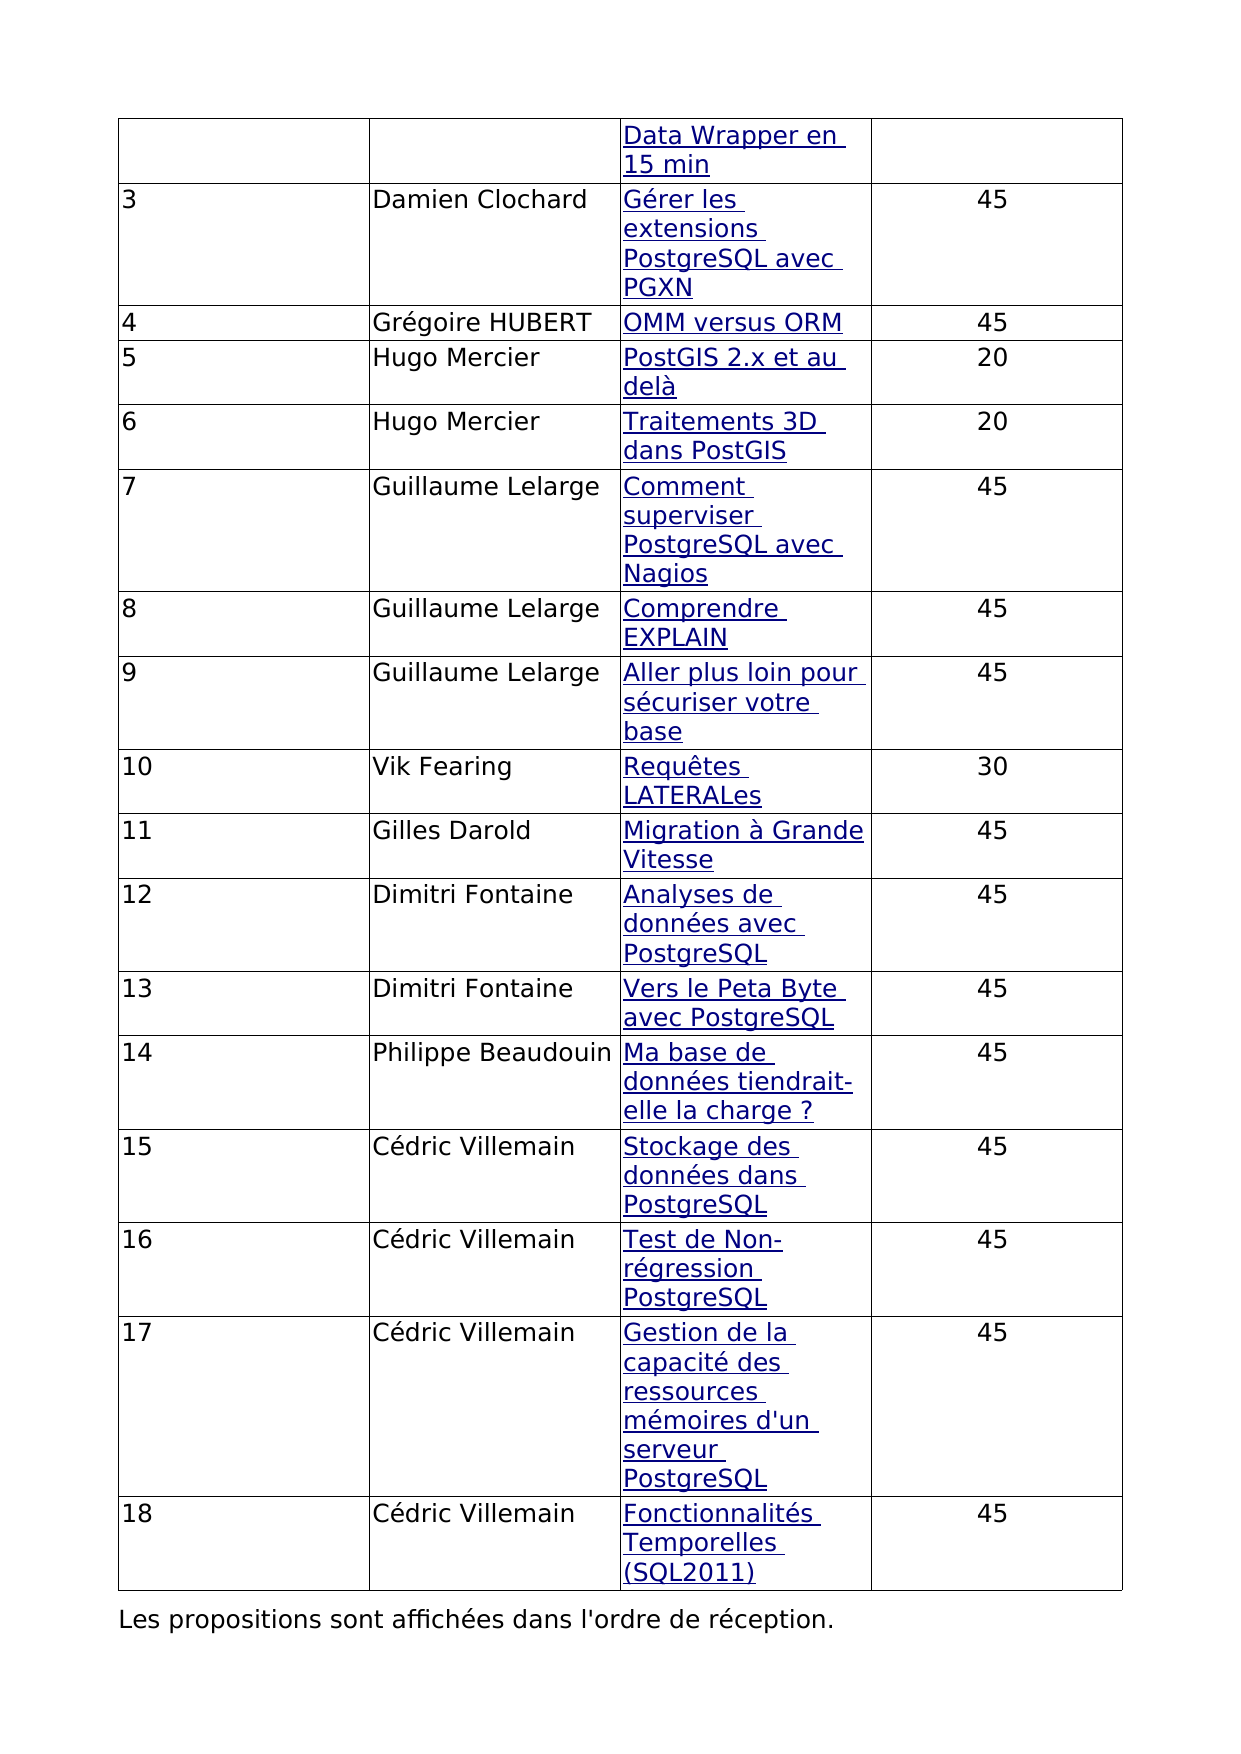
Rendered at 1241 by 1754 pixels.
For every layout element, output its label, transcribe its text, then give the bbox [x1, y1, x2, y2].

table_cell Ma base de données tiendrait-elle la charge ? [621, 1036, 871, 1129]
table_cell Migration à Grande Vitesse [621, 814, 871, 877]
table_cell Traitements 3D dans PostGIS [621, 405, 871, 469]
table_cell 8 [119, 592, 369, 656]
table_cell 20 [872, 405, 1122, 469]
table_cell Grégoire HUBERT [370, 306, 620, 340]
table_cell 15 [119, 1130, 369, 1222]
table_cell Analyses de données avec PostgreSQL [621, 879, 871, 971]
table_cell Guillaume Lelarge [370, 470, 620, 591]
table_cell Comment superviser PostgreSQL avec Nagios [621, 470, 871, 591]
table_cell Gestion de la capacité des ressources mémoires d'un serveur PostgreSQL [621, 1317, 871, 1496]
table_cell Gérer les extensions PostgreSQL avec PGXN [621, 184, 871, 305]
table_cell Data Wrapper en 15 min [621, 119, 871, 182]
table_cell 5 [119, 341, 369, 404]
table_cell Guillaume Lelarge [370, 592, 620, 656]
table_cell 11 [119, 814, 369, 877]
table_cell Dimitri Fontaine [370, 972, 620, 1035]
table_cell 45 [872, 972, 1122, 1035]
table_cell [872, 119, 1122, 182]
table_cell 45 [872, 184, 1122, 305]
table_cell Vik Fearing [370, 750, 620, 813]
table_cell Cédric Villemain [370, 1223, 620, 1316]
table_cell OMM versus ORM [621, 306, 871, 340]
table_cell 45 [872, 814, 1122, 877]
table_cell Dimitri Fontaine [370, 879, 620, 971]
table_cell Comprendre EXPLAIN [621, 592, 871, 656]
table_cell Hugo Mercier [370, 405, 620, 469]
table_cell [119, 119, 369, 182]
table_cell 16 [119, 1223, 369, 1316]
table_cell PostGIS 2.x et au delà [621, 341, 871, 404]
table_cell 12 [119, 879, 369, 971]
table_cell Stockage des données dans PostgreSQL [621, 1130, 871, 1222]
table_cell 6 [119, 405, 369, 469]
table_cell Guillaume Lelarge [370, 657, 620, 749]
table_cell 45 [872, 306, 1122, 340]
table_cell 10 [119, 750, 369, 813]
table_cell 45 [872, 592, 1122, 656]
table_cell Cédric Villemain [370, 1497, 620, 1590]
table_cell 45 [872, 1497, 1122, 1590]
table_cell 30 [872, 750, 1122, 813]
table_cell Aller plus loin pour sécuriser votre base [621, 657, 871, 749]
table_cell 45 [872, 1223, 1122, 1316]
table_cell 45 [872, 879, 1122, 971]
table_cell Vers le Peta Byte avec PostgreSQL [621, 972, 871, 1035]
table_cell 4 [119, 306, 369, 340]
table_cell 14 [119, 1036, 369, 1129]
text Les propositions sont affichées dans l'ordre de réception. [118, 1605, 1122, 1634]
table_cell 9 [119, 657, 369, 749]
table_cell Damien Clochard [370, 184, 620, 305]
table_cell [370, 119, 620, 182]
table_cell Requêtes LATERALes [621, 750, 871, 813]
table_cell Hugo Mercier [370, 341, 620, 404]
table_cell Fonctionnalités Temporelles (SQL2011) [621, 1497, 871, 1590]
table_cell Philippe Beaudouin [370, 1036, 620, 1129]
table_cell 45 [872, 1036, 1122, 1129]
table_cell 45 [872, 1317, 1122, 1496]
table_cell 13 [119, 972, 369, 1035]
table_cell Test de Non-régression PostgreSQL [621, 1223, 871, 1316]
table_cell 3 [119, 184, 369, 305]
table_cell Cédric Villemain [370, 1317, 620, 1496]
table_cell 17 [119, 1317, 369, 1496]
table_cell 45 [872, 1130, 1122, 1222]
table_cell 18 [119, 1497, 369, 1590]
table_cell 20 [872, 341, 1122, 404]
table_cell Gilles Darold [370, 814, 620, 877]
table_cell 7 [119, 470, 369, 591]
table_cell 45 [872, 657, 1122, 749]
table_cell Cédric Villemain [370, 1130, 620, 1222]
table_cell 45 [872, 470, 1122, 591]
